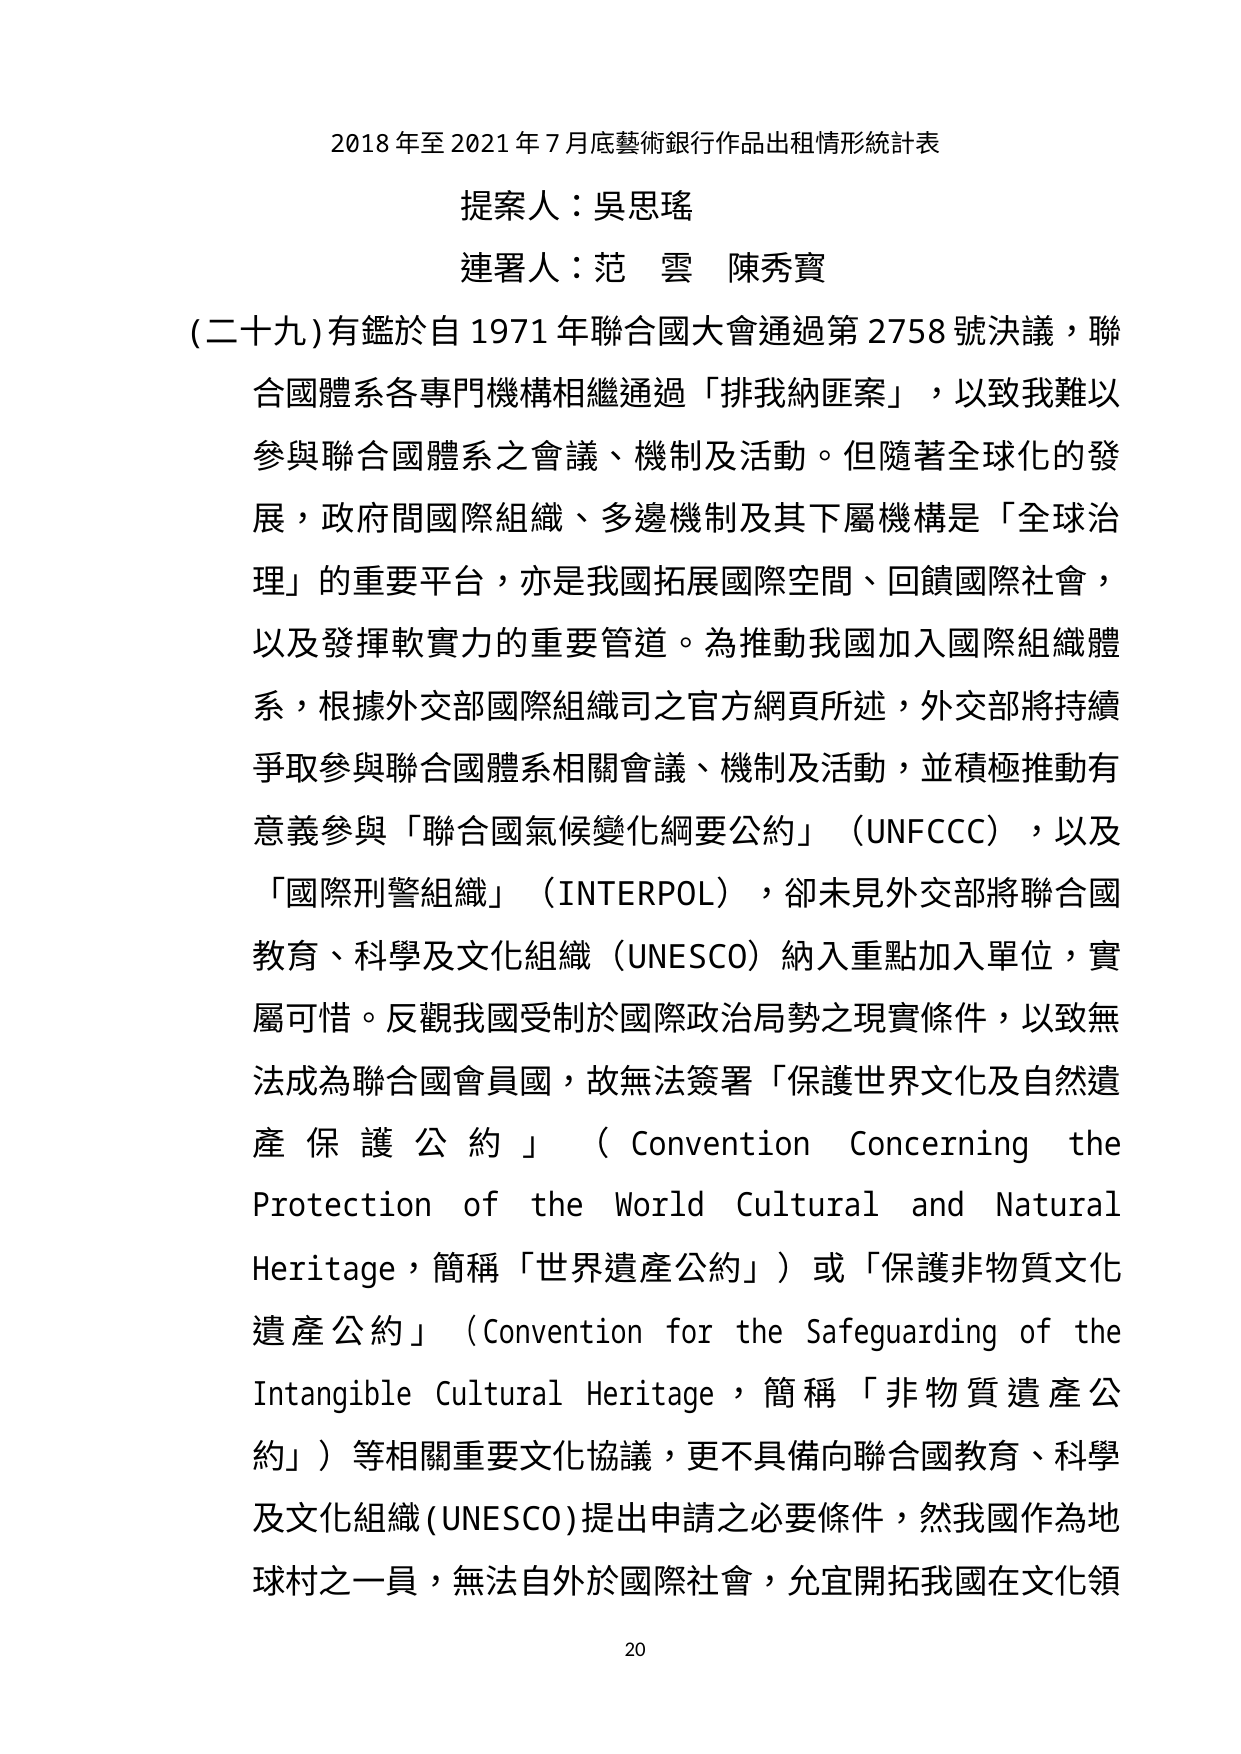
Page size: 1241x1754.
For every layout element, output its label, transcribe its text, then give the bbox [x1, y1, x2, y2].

text (二十九)有鑑於自1971年聯合國大會通過第2758號決議，聯合國體系各專門機構相繼通過「排我納匪案」，以致我難以參與聯合國體系之會議、機制及活動。但隨著全球化的發展，政府間國際組織、多邊機制及其下屬機構是「全球治理」的重要平台，亦是我國拓展國際空間、回饋國際社會，以及發揮軟實力的重要管道。為推動我國加入國際組織體系，根據外交部國際組織司之官方網頁所述，外交部將持續爭取參與聯合國體系相關會議、機制及活動，並積極推動有意義參與「聯合國氣候變化綱要公約」（UNFCCC），以及「國際刑警組織」（INTERPOL），卻未見外交部將聯合國教育、科學及文化組織（UNESCO）納入重點加入單位，實屬可惜。反觀我國受制於國際政治局勢之現實條件，以致無法成為聯合國會員國，故無法簽署「保護世界文化及自然遺產保護公約」（Convention Concerning the Protection of the World Cultural and Natural Heritage，簡稱「世界遺產公約」）或「保護非物質文化遺產公約」（Convention for the Safeguarding of the Intangible Cultural Heritage，簡稱「非物質遺產公約」）等相關重要文化協議，更不具備向聯合國教育、科學及文化組織(UNESCO)提出申請之必要條件，然我國作為地球村之一員，無法自外於國際社會，允宜開拓我國在文化領 [185, 287, 1122, 1600]
text 2018年至2021年7月底藝術銀行作品出租情形統計表 [148, 112, 1122, 162]
text 提案人：吳思瑤 [460, 162, 1122, 225]
text 連署人：范 雲 陳秀寳 [460, 225, 1122, 287]
